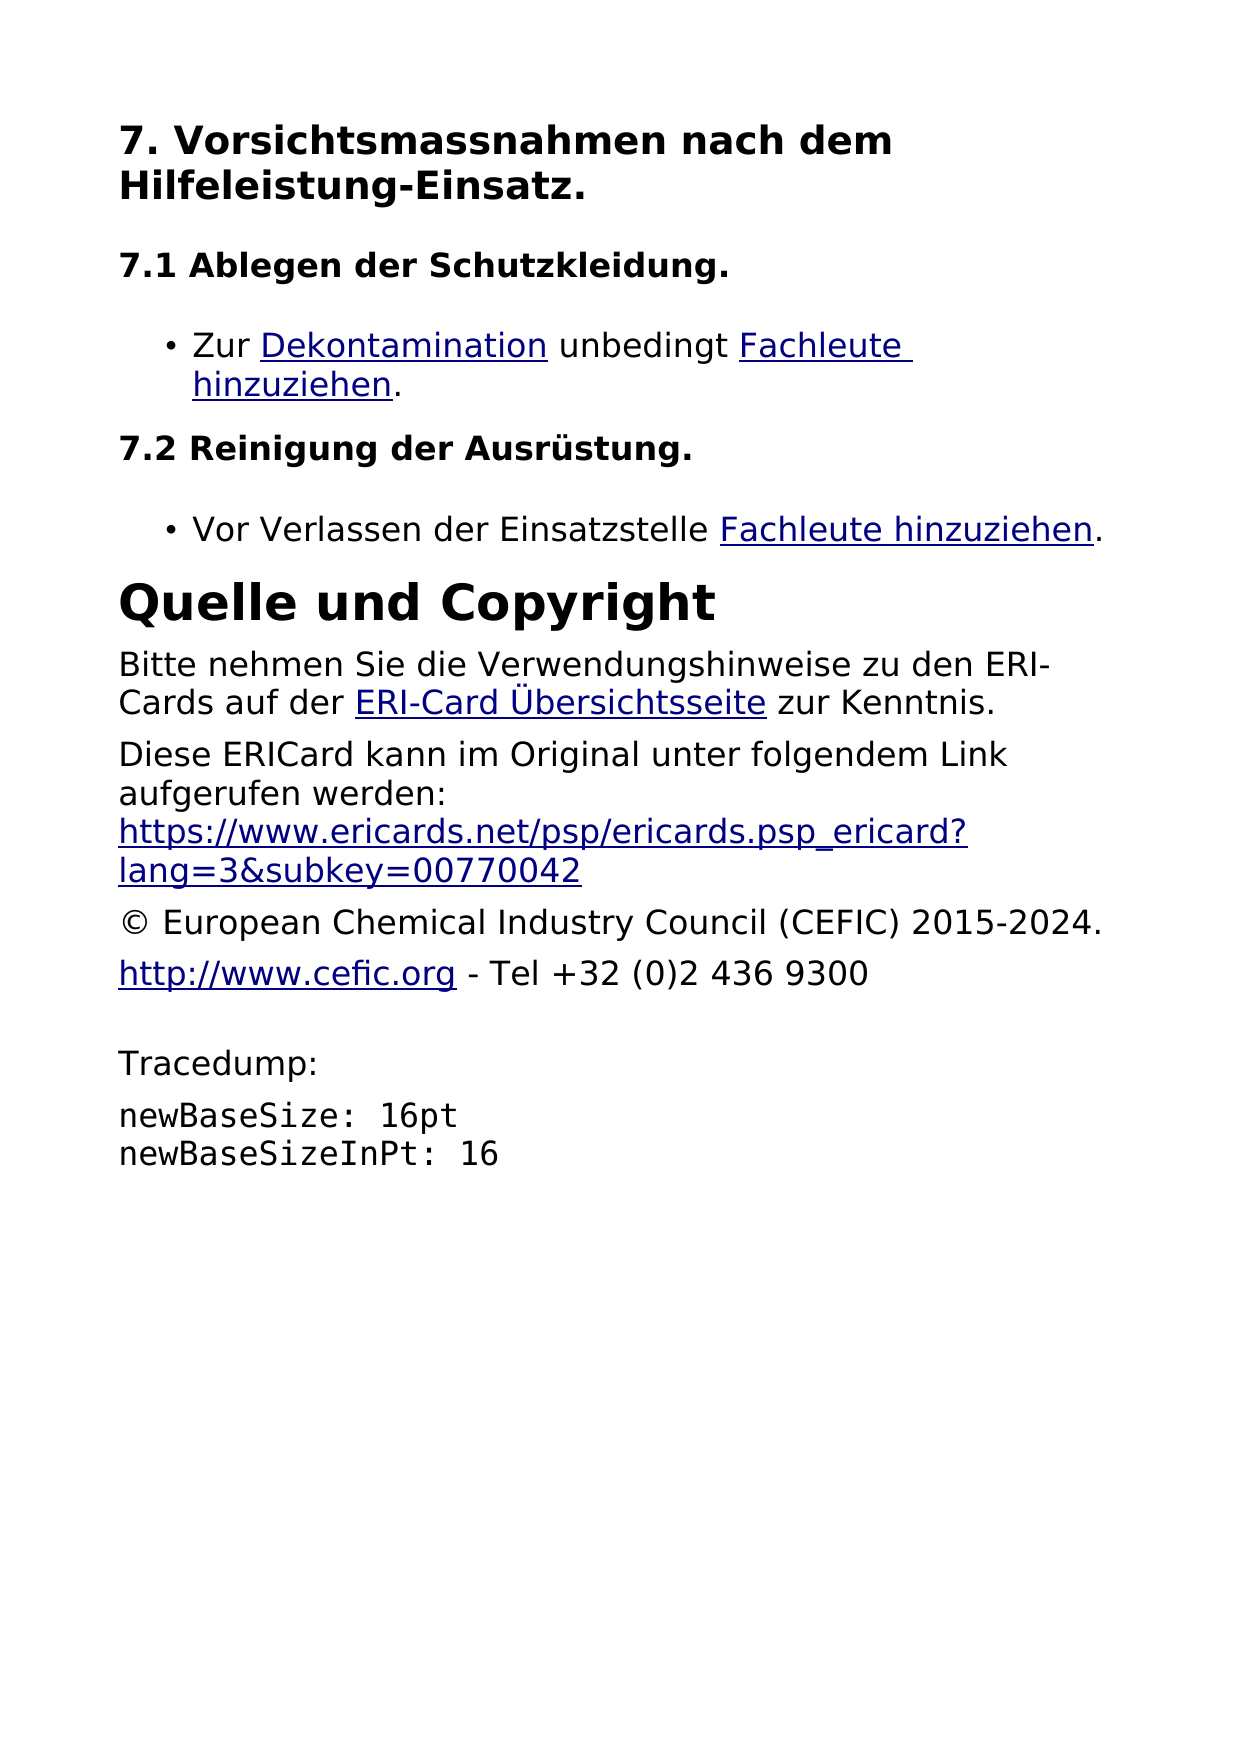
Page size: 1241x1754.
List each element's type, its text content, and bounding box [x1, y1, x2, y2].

text Bitte nehmen Sie die Verwendungshinweise zu den ERI-Cards auf der ERI-Card Übersichtsseite zur Kenntnis. [118, 645, 1122, 723]
text © European Chemical Industry Council (CEFIC) 2015-2024. [118, 903, 1122, 942]
text Tracedump: [118, 1006, 1122, 1083]
text http://www.cefic.org - Tel +32 (0)2 436 9300 [118, 954, 1122, 993]
list Vor Verlassen der Einsatzstelle Fachleute hinzuziehen. [177, 510, 1122, 549]
subtitle 7. Vorsichtsmassnahmen nach dem Hilfeleistung-Einsatz. [118, 118, 1122, 208]
subtitle 7.2 Reinigung der Ausrüstung. [118, 429, 1122, 468]
text newBaseSize: 16pt newBaseSizeInPt: 16 [118, 1096, 1122, 1174]
text Diese ERICard kann im Original unter folgendem Link aufgerufen werden: https://www.ericards.net/psp/ericards.psp_ericard?lang=3&subkey=00770042 [118, 735, 1122, 891]
list Zur Dekontamination unbedingt Fachleute hinzuziehen. [177, 327, 1122, 404]
subtitle 7.1 Ablegen der Schutzkleidung. [118, 246, 1122, 285]
subtitle Quelle und Copyright [118, 574, 1122, 632]
